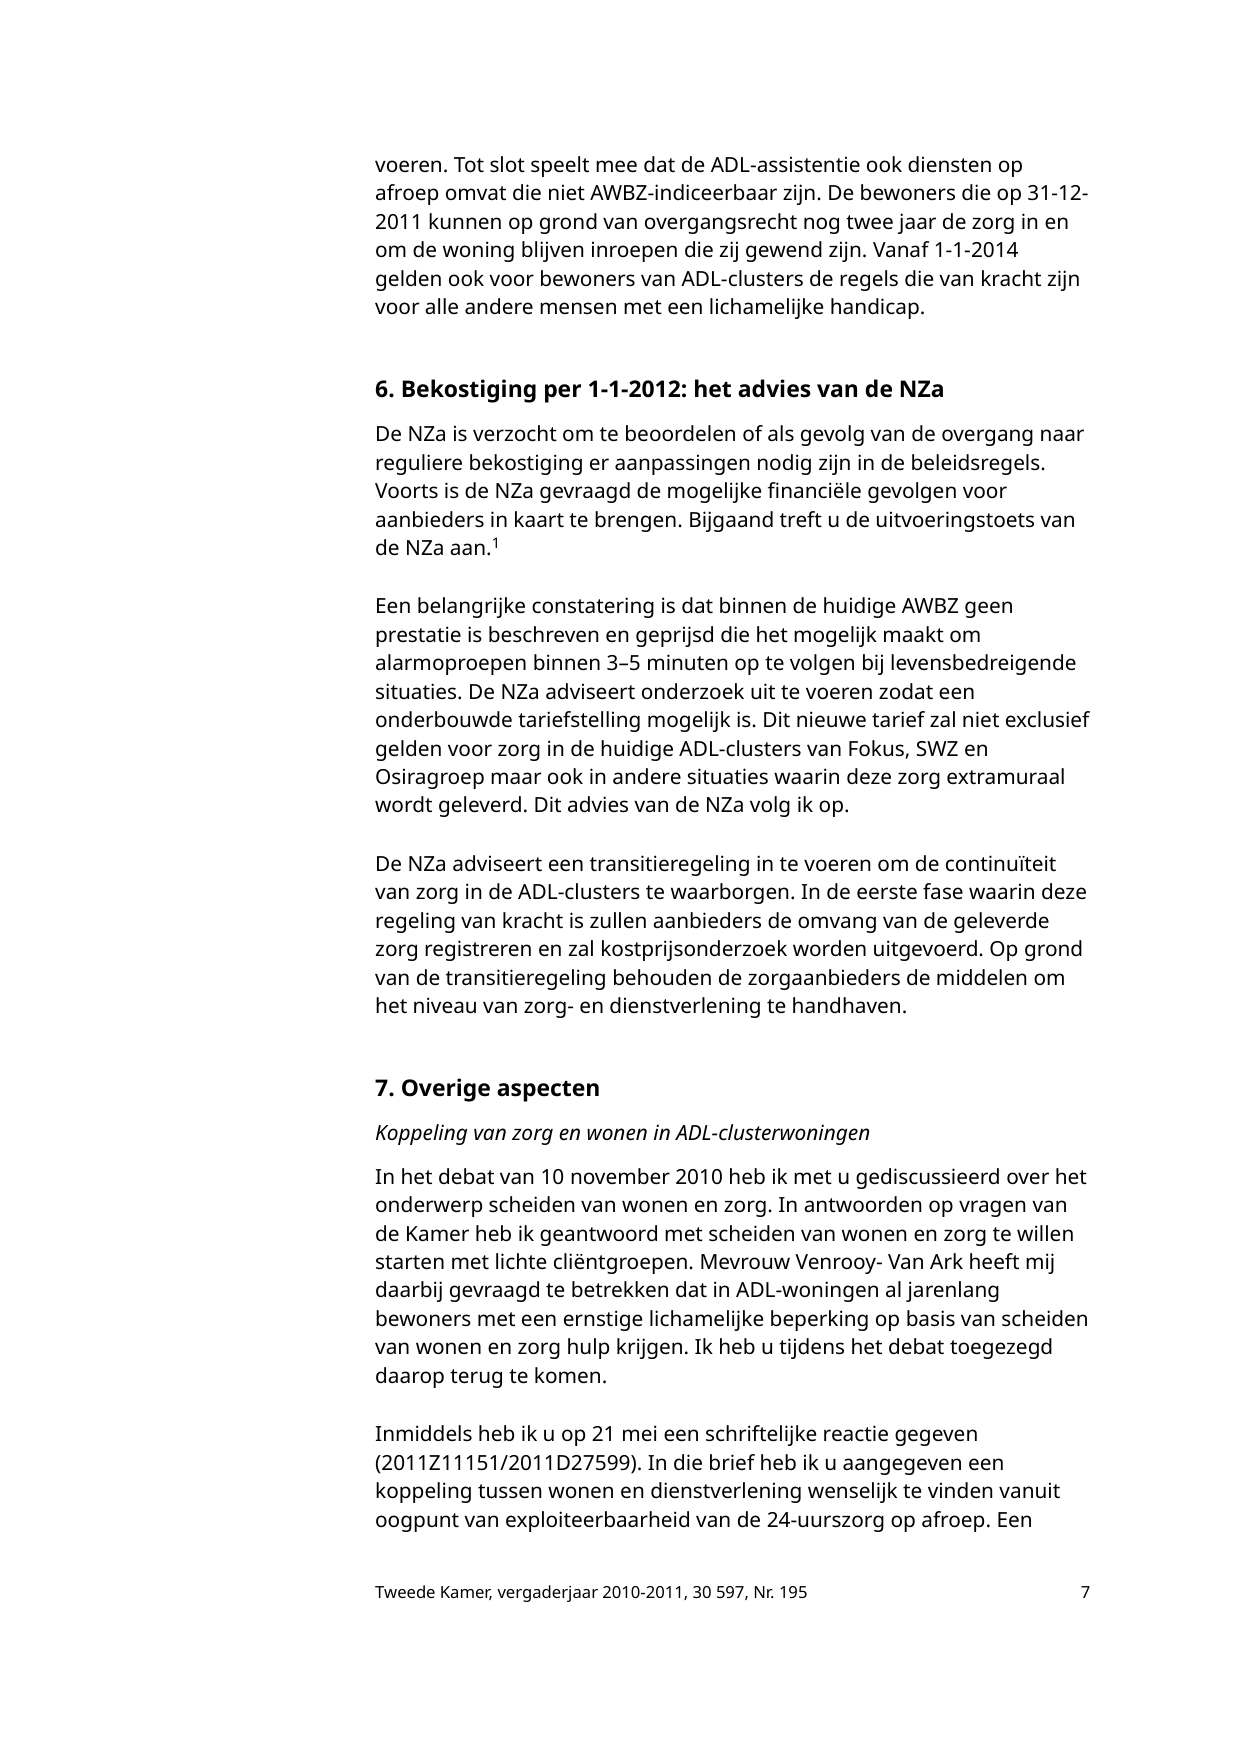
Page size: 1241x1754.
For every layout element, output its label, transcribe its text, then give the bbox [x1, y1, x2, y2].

subtitle 6. Bekostiging per 1-1-2012: het advies van de NZa [375, 430, 1090, 461]
text De NZa adviseert een transitieregeling in te voeren om de continuïteit van zorg in de ADL-clusters te waarborgen. In de eerste fase waarin deze regeling van kracht is zullen aanbieders de omvang van de geleverde zorg registreren en zal kostprijsonderzoek worden uitgevoerd. Op grond van de transitieregeling behouden de zorgaanbieders de middelen om het niveau van zorg- en dienstverlening te handhaven. [375, 906, 1090, 1077]
text Inmiddels heb ik u op 21 mei een schriftelijke reactie gegeven (2011Z11151/2011D27599). In die brief heb ik u aangegeven een koppeling tussen wonen en dienstverlening wenselijk te vinden vanuit oogpunt van exploiteerbaarheid van de 24-uurszorg op afroep. Een aantal bewoners van ADL-clusterwoningen, verenigd in de werkgroep Werkgroep heeft hierop gereageerd. De werkgroep geeft aan dat er een groep cliënten woonachtig is met een specifieke zorgvraag die de ADL-aanbieder niet, of niet voldoende kwalitatief verantwoord kan invullen. Dit is te herleiden op het aannamebeleid en opleidingsniveau van de ADL-assistenten. De ADL-assistentie op aanwijzing van de cliënt omvat dus thans niet alle verzorging en verpleging. De overgang naar de AWBZ schept naar mijn mening de duidelijkheid dat de zorgaanbieder aan wie de zorg wordt toegewezen eindverantwoordelijk is voor het leveren van de geïndiceerde zorg. [375, 1476, 1090, 1533]
text Een belangrijke constatering is dat binnen de huidige AWBZ geen prestatie is beschreven en geprijsd die het mogelijk maakt om alarmoproepen binnen 3–5 minuten op te volgen bij levensbedreigende situaties. De NZa adviseert onderzoek uit te voeren zodat een onderbouwde tariefstelling mogelijk is. Dit nieuwe tarief zal niet exclusief gelden voor zorg in de huidige ADL-clusters van Fokus, SWZ en Osiragroep maar ook in andere situaties waarin deze zorg extramuraal wordt geleverd. Dit advies van de NZa volg ik op. [375, 648, 1090, 876]
subtitle 7. Overige aspecten [375, 1129, 1090, 1160]
text Koppeling van zorg en wonen in ADL-clusterwoningen [375, 1175, 1090, 1204]
text In het debat van 10 november 2010 heb ik met u gediscussieerd over het onderwerp scheiden van wonen en zorg. In antwoorden op vragen van de Kamer heb ik geantwoord met scheiden van wonen en zorg te willen starten met lichte cliëntgroepen. Mevrouw Venrooy- Van Ark heeft mij daarbij gevraagd te betrekken dat in ADL-woningen al jarenlang bewoners met een ernstige lichamelijke beperking op basis van scheiden van wonen en zorg hulp krijgen. Ik heb u tijdens het debat toegezegd daarop terug te komen. [375, 1219, 1090, 1446]
text Op 23 november 2010 heeft het CVZ een advies over de herïndicatie van ADL-assistentie naar AWBZ-zorg uitgebracht. Bijgaand treft u ook dit advies aan.1 Dit advies geeft duidelijkheid over het verschil tussen de AWBZ-zorgaanspraken en de huidige levering van ADL-assistentie. Bij de indicatiestelling door het CIZ is de geobjectiveerde zorgbehoefte het uitgangspunt en niet de subjectieve zorgvraag zoals in de huidige dienstverlening in ADL-clusters. Een AWBZ-cliënt kan niet zonder meer ten laste van de AWBZ meer hulp vragen dan nodig is om een verantwoorde situatie te bereiken. Daarnaast speelt dat de AWBZ-indicatie is afgestemd op een doelmatige manier van zorgverlening. Het kan doelmatiger zijn om een aantal handelingen tijdens één sessie uit te voeren. Tot slot speelt mee dat de ADL-assistentie ook diensten op afroep omvat die niet AWBZ-indiceerbaar zijn. De bewoners die op 31-12-2011 kunnen op grond van overgangsrecht nog twee jaar de zorg in en om de woning blijven inroepen die zij gewend zijn. Vanaf 1-1-2014 gelden ook voor bewoners van ADL-clusters de regels die van kracht zijn voor alle andere mensen met een lichamelijke handicap. [375, 150, 1090, 377]
text De NZa is verzocht om te beoordelen of als gevolg van de overgang naar reguliere bekostiging er aanpassingen nodig zijn in de beleidsregels. Voorts is de NZa gevraagd de mogelijke financiële gevolgen voor aanbieders in kaart te brengen. Bijgaand treft u de uitvoeringstoets van de NZa aan.1 [375, 476, 1090, 618]
